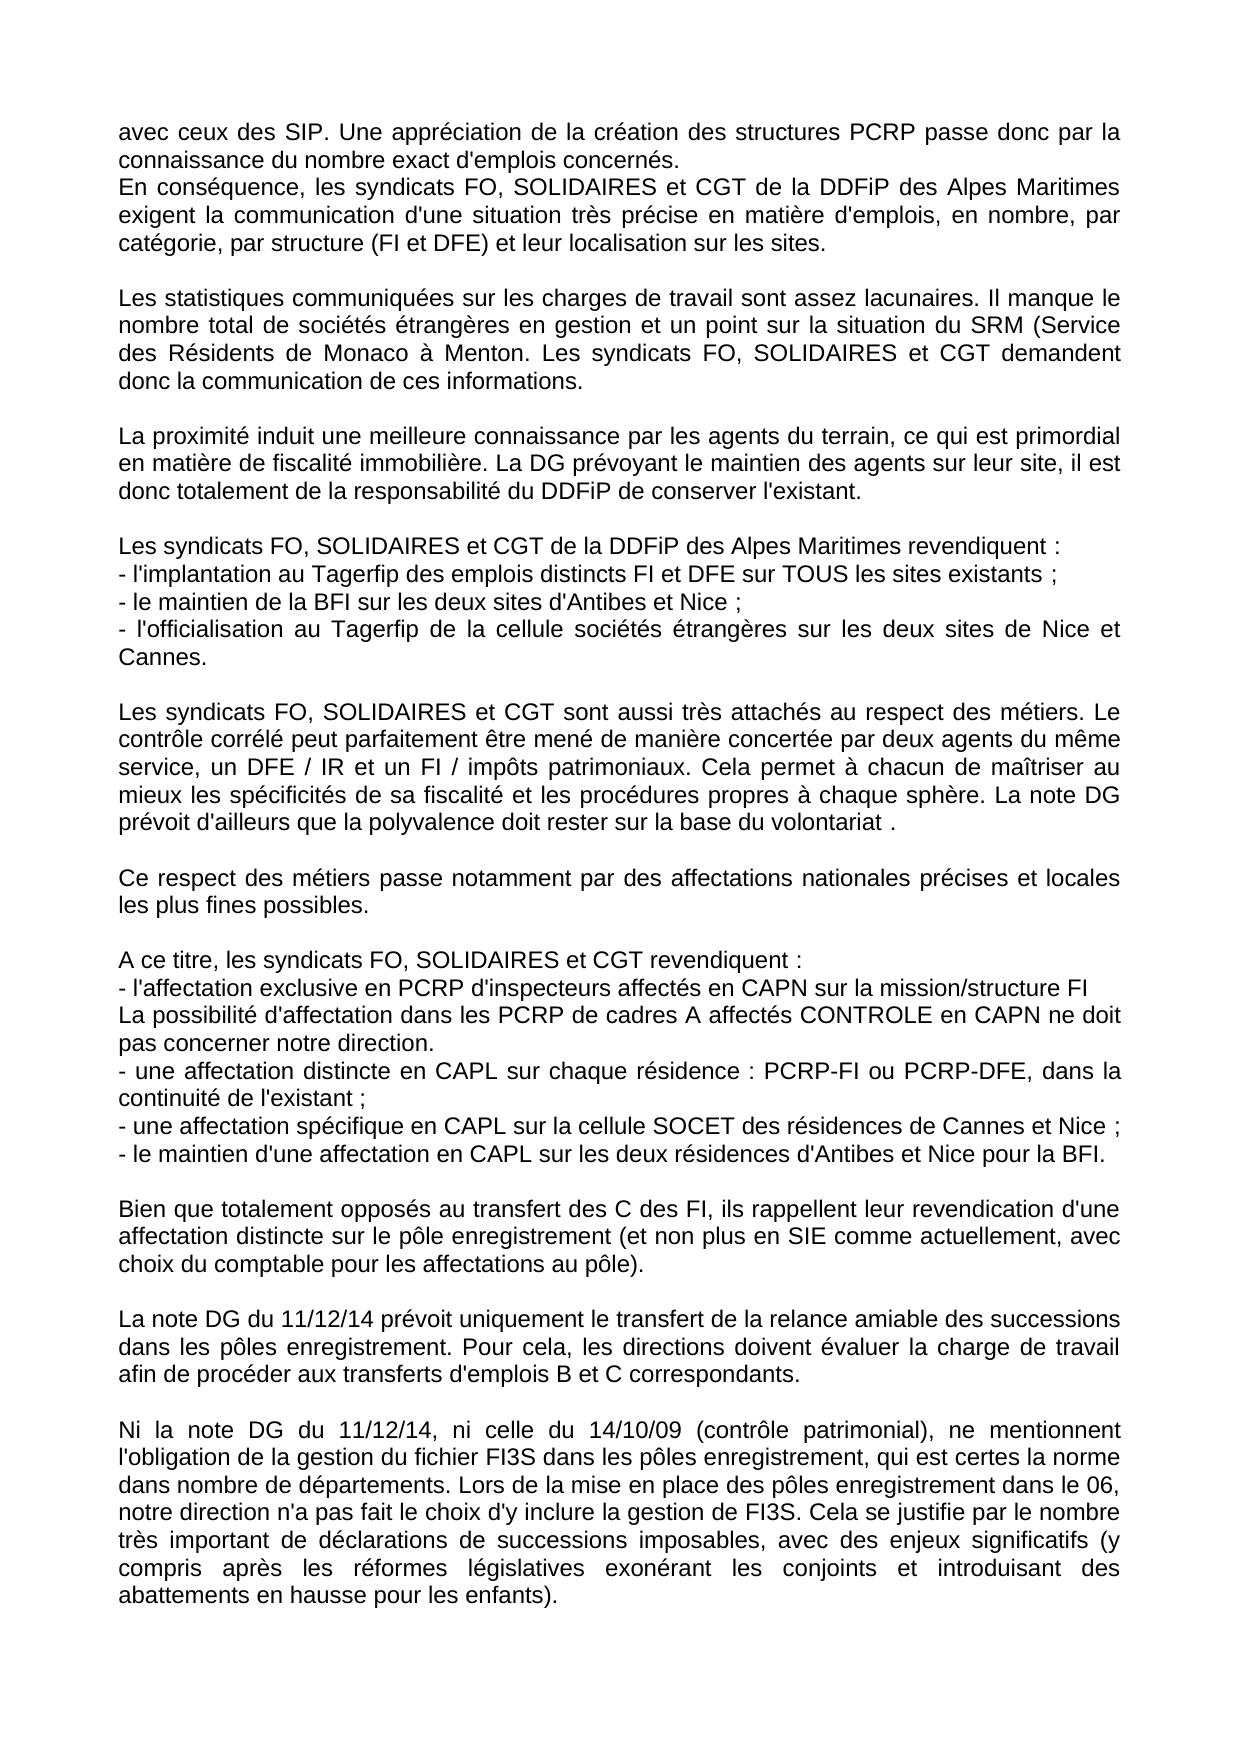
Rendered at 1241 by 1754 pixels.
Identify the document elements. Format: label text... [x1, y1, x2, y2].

text - une affectation spécifique en CAPL sur la cellule SOCET des résidences de Cannes et Nice ; [118, 1112, 1122, 1139]
text En conséquence, les syndicats FO, SOLIDAIRES et CGT de la DDFiP des Alpes Maritimes exigent la communication d'une situation très précise en matière d'emplois, en nombre, par catégorie, par structure (FI et DFE) et leur localisation sur les sites. [118, 173, 1122, 256]
text A ce titre, les syndicats FO, SOLIDAIRES et CGT revendiquent : [118, 946, 1122, 974]
text - une affectation distincte en CAPL sur chaque résidence : PCRP-FI ou PCRP-DFE, dans la continuité de l'existant ; [118, 1057, 1122, 1112]
text La note DG du 11/12/14 prévoit uniquement le transfert de la relance amiable des successions dans les pôles enregistrement. Pour cela, les directions doivent évaluer la charge de travail afin de procéder aux transferts d'emplois B et C correspondants. [118, 1305, 1122, 1388]
text - l'implantation au Tagerfip des emplois distincts FI et DFE sur TOUS les sites existants ; [118, 560, 1122, 587]
text - l'officialisation au Tagerfip de la cellule sociétés étrangères sur les deux sites de Nice et Cannes. [118, 615, 1122, 670]
text Ni la note DG du 11/12/14, ni celle du 14/10/09 (contrôle patrimonial), ne mentionnent l'obligation de la gestion du fichier FI3S dans les pôles enregistrement, qui est certes la norme dans nombre de départements. Lors de la mise en place des pôles enregistrement dans le 06, notre direction n'a pas fait le choix d'y inclure la gestion de FI3S. Cela se justifie par le nombre très important de déclarations de successions imposables, avec des enjeux significatifs (y compris après les réformes législatives exonérant les conjoints et introduisant des abattements en hausse pour les enfants). [118, 1416, 1122, 1609]
text avec ceux des SIP. Une appréciation de la création des structures PCRP passe donc par la connaissance du nombre exact d'emplois concernés. [118, 118, 1122, 173]
text - le maintien d'une affectation en CAPL sur les deux résidences d'Antibes et Nice pour la BFI. [118, 1139, 1122, 1167]
text Les syndicats FO, SOLIDAIRES et CGT sont aussi très attachés au respect des métiers. Le contrôle corrélé peut parfaitement être mené de manière concertée par deux agents du même service, un DFE / IR et un FI / impôts patrimoniaux. Cela permet à chacun de maîtriser au mieux les spécificités de sa fiscalité et les procédures propres à chaque sphère. La note DG prévoit d'ailleurs que la polyvalence doit rester sur la base du volontariat . [118, 698, 1122, 836]
text - l'affectation exclusive en PCRP d'inspecteurs affectés en CAPN sur la mission/structure FI [118, 974, 1122, 1001]
text Les syndicats FO, SOLIDAIRES et CGT de la DDFiP des Alpes Maritimes revendiquent : [118, 532, 1122, 560]
text La proximité induit une meilleure connaissance par les agents du terrain, ce qui est primordial en matière de fiscalité immobilière. La DG prévoyant le maintien des agents sur leur site, il est donc totalement de la responsabilité du DDFiP de conserver l'existant. [118, 422, 1122, 504]
text Ce respect des métiers passe notamment par des affectations nationales précises et locales les plus fines possibles. [118, 863, 1122, 919]
text Les statistiques communiquées sur les charges de travail sont assez lacunaires. Il manque le nombre total de sociétés étrangères en gestion et un point sur la situation du SRM (Service des Résidents de Monaco à Menton. Les syndicats FO, SOLIDAIRES et CGT demandent donc la communication de ces informations. [118, 284, 1122, 394]
text La possibilité d'affectation dans les PCRP de cadres A affectés CONTROLE en CAPN ne doit pas concerner notre direction. [118, 1001, 1122, 1057]
text Bien que totalement opposés au transfert des C des FI, ils rappellent leur revendication d'une affectation distincte sur le pôle enregistrement (et non plus en SIE comme actuellement, avec choix du comptable pour les affectations au pôle). [118, 1195, 1122, 1277]
text - le maintien de la BFI sur les deux sites d'Antibes et Nice ; [118, 587, 1122, 615]
